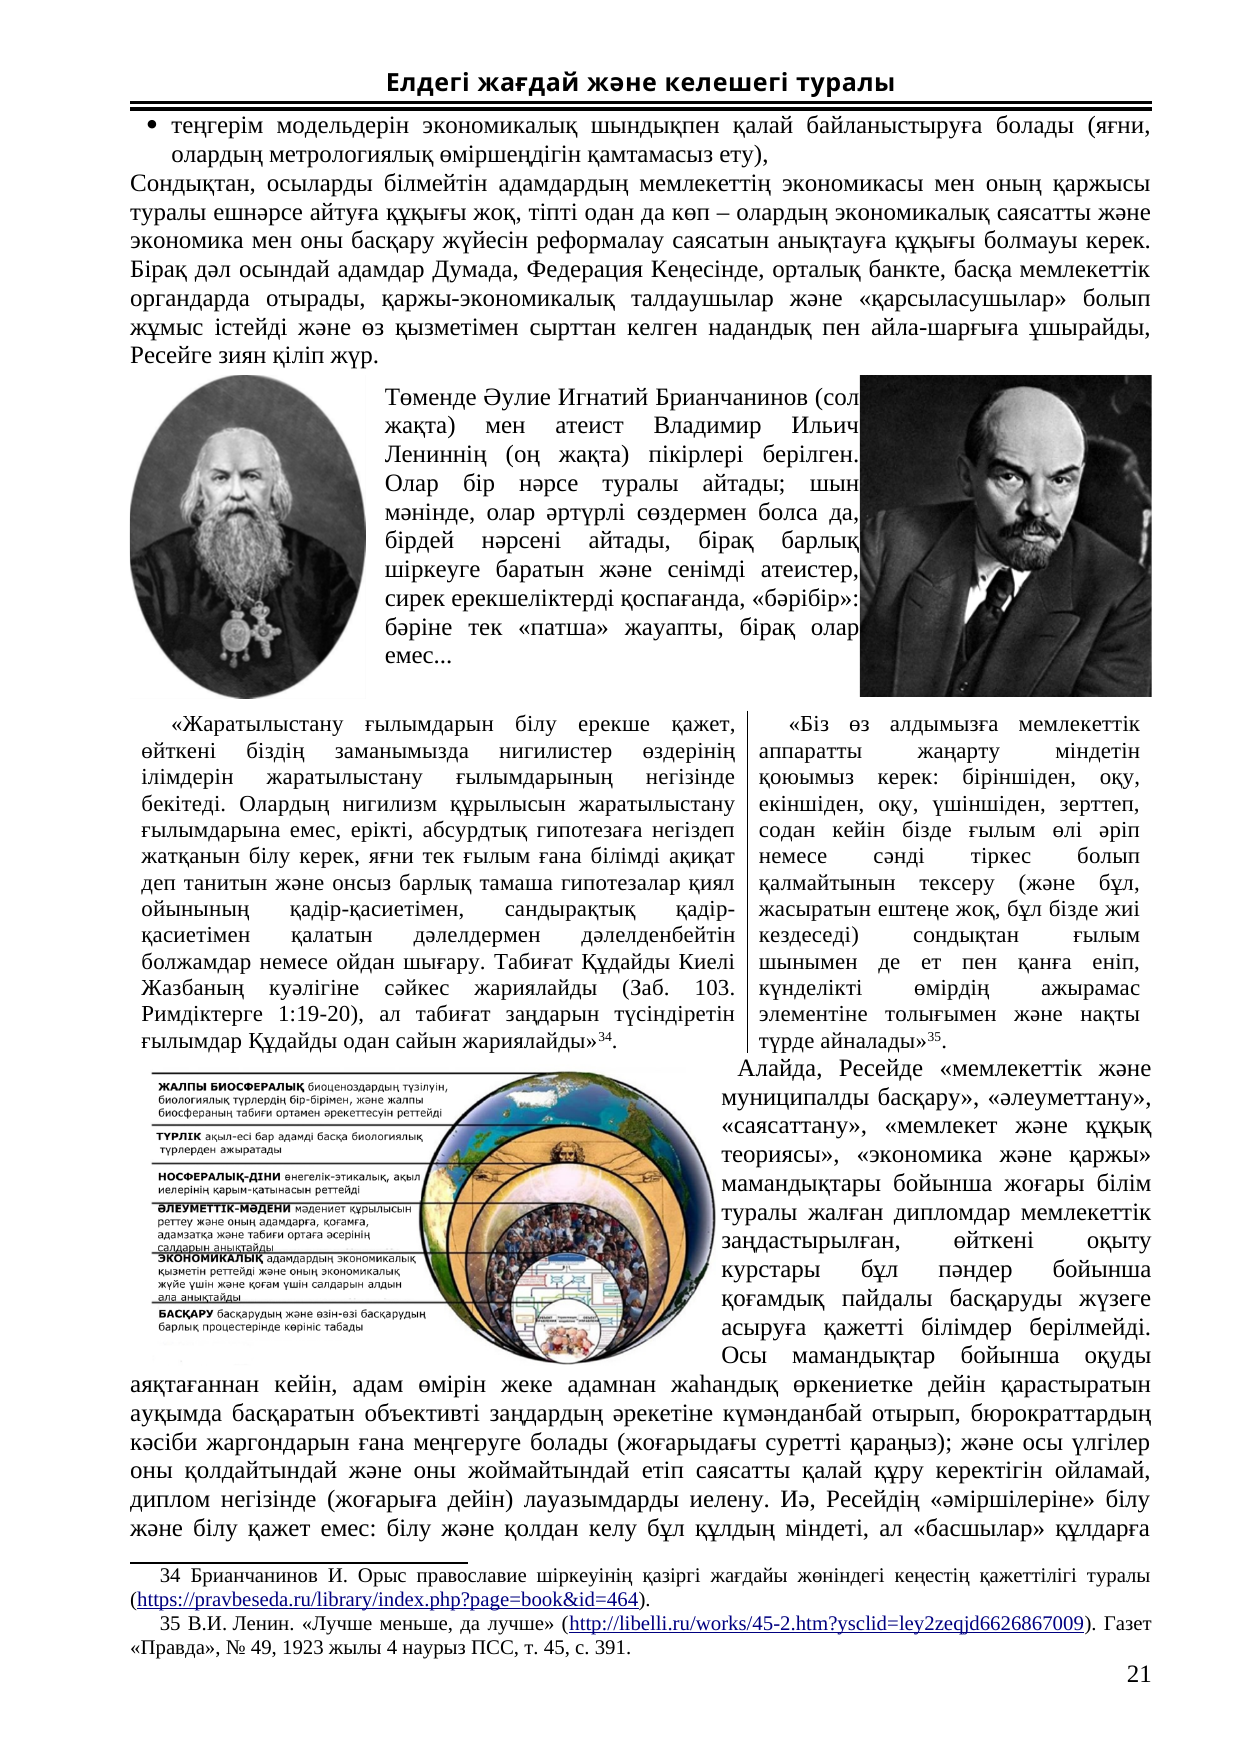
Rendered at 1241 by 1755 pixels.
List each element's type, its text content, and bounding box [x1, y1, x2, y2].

text Сондықтан, осыларды білмейтін адамдардың мемлекеттің экономикасы мен оның қаржысы туралы ешнәрсе айтуға құқығы жоқ, тіпті одан да көп – олардың экономикалық саясатты және экономика мен оны басқару жүйесін реформалау саясатын анықтауға құқығы болмауы керек. Бірақ дәл осындай адамдар Думада, Федерация Кеңесінде, орталық банкте, басқа мемлекеттік органдарда отырады, қаржы-экономикалық талдаушылар және «қарсыласушылар» болып жұмыс істейді және өз қызметімен сырттан келген надандық пен айла-шарғыға ұшырайды, Ресейге зиян қіліп жүр. [130, 168, 1152, 369]
table_header «Жаратылыстану ғылымдарын білу ерекше қажет, өйткені біздің заманымызда нигилистер өздерінің ілімдерін жаратылыстану ғылымдарының негізінде бекітеді. Олардың нигилизм құрылысын жаратылыстану ғылымдарына емес, ерікті, абсурдтық гипотезаға негіздеп жатқанын білу керек, яғни тек ғылым ғана білімді ақиқат деп танитын және онсыз барлық тамаша гипотезалар қиял ойынының қадір-қасиетімен, сандырақтық қадір-қасиетімен қалатын дәлелдермен дәлелденбейтін болжамдар немесе ойдан шығару. Табиғат Құдайды Киелі Жазбаның куәлігіне сәйкес жариялайды (Заб. 103. Римдіктерге 1:19-20), ал табиғат заңдарын түсіндіретін ғылымдар Құдайды одан сайын жариялайды». [130, 711, 747, 1053]
list теңгерім модельдерін экономикалық шындықпен қалай байланыстыруға болады (яғни, олардың метрологиялық өміршеңдігін қамтамасыз ету), [148, 111, 1152, 168]
table_header «Біз өз алдымызға мемлекеттік аппаратты жаңарту міндетін қоюымыз керек: біріншіден, оқу, екіншіден, оқу, үшіншіден, зерттеп, содан кейін бізде ғылым өлі әріп немесе сәнді тіркес болып қалмайтынын тексеру (және бұл, жасыратын ештеңе жоқ, бұл бізде жиі кездеседі) сондықтан ғылым шынымен де ет пен қанға еніп, күнделікті өмірдің ажырамас элементіне толығымен және нақты түрде айналады». [748, 711, 1152, 1053]
text Төменде Әулие Игнатий Брианчанинов (сол жақта) мен атеист Владимир Ильич Лениннің (оң жақта) пікірлері берілген. Олар бір нәрсе туралы айтады; шын мәнінде, олар әртүрлі сөздермен болса да, бірдей нәрсені айтады, бірақ барлық шіркеуге баратын және сенімді атеистер, сирек ерекшеліктерді қоспағанда, «бәрібір»: бәріне тек «патша» жауапты, бірақ олар емес... [366, 382, 859, 669]
text Алайда, Ресейде «мемлекеттік және муниципалды басқару», «әлеуметтану», «саясаттану», «мемлекет және құқық теориясы», «экономика және қаржы» мамандықтары бойынша жоғары білім туралы жалған дипломдар мемлекеттік заңдастырылған, өйткені оқыту курстары бұл пәндер бойынша қоғамдық пайдалы басқаруды жүзеге асыруға қажетті білімдер берілмейді. Осы мамандықтар бойынша оқуды аяқтағаннан кейін, адам өмірін жеке адамнан жаһандық өркениетке дейін қарастыратын ауқымда басқаратын объективті заңдардың әрекетіне күмәнданбай отырып, бюрократтардың кәсіби жаргондарын ғана меңгеруге болады (жоғарыдағы суретті қараңыз); және осы үлгілер оны қолдайтындай және оны жоймайтындай етіп саясатты қалай құру керектігін ойламай, диплом негізінде (жоғарыға дейін) лауазымдарды иелену. Иә, Ресейдің «әміршілеріне» білу және білу қажет емес: білу және қолдан келу бұл құлдың міндеті, ал «басшылар» құлдарға [130, 1053, 1152, 1542]
